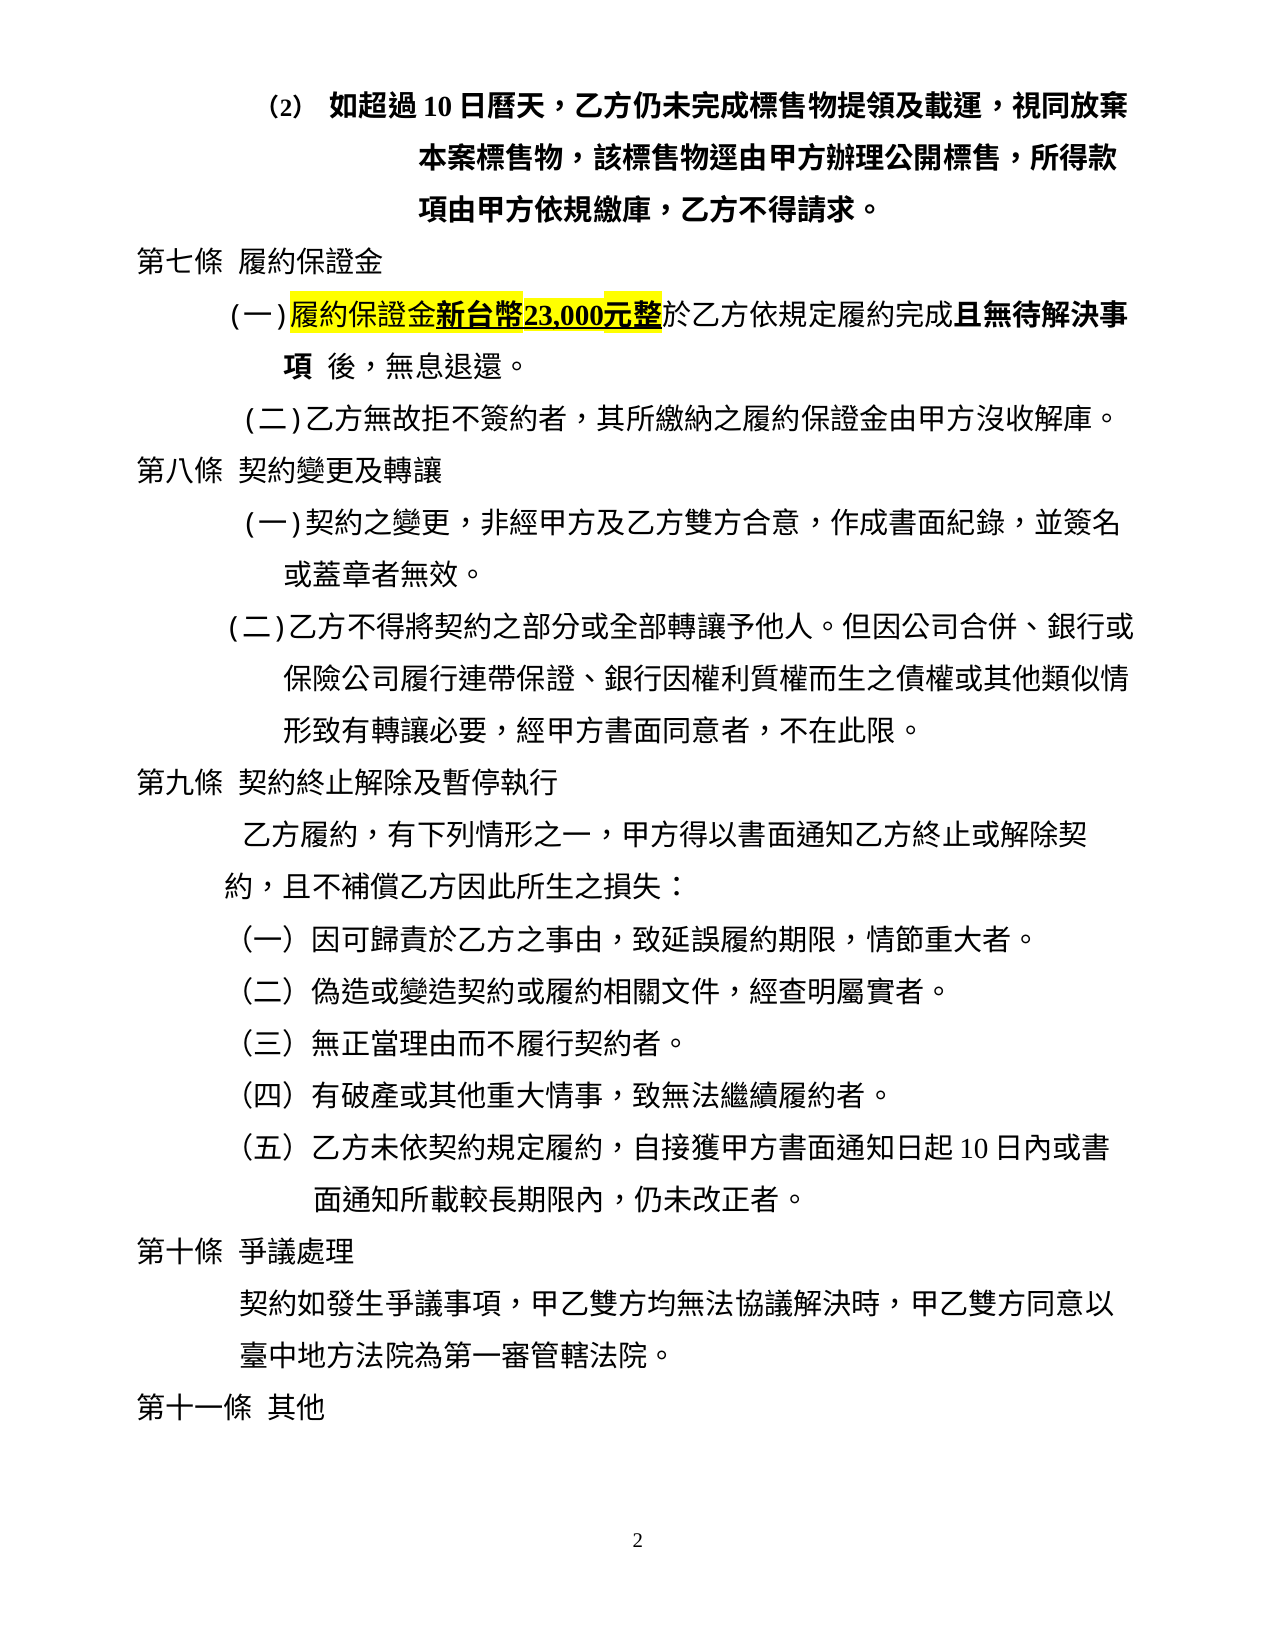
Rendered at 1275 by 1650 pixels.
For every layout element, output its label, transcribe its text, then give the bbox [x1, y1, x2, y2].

text (二)乙方不得將契約之部分或全部轉讓予他人。但因公司合併、銀行或保險公司履行連帶保證、銀行因權利質權而生之債權或其他類似情形致有轉讓必要，經甲方書面同意者，不在此限。 [224, 596, 1139, 752]
text 第八條 契約變更及轉讓 [136, 439, 1139, 492]
text 乙方履約，有下列情形之一，甲方得以書面通知乙方終止或解除契 約，且不補償乙方因此所生之損失： [224, 804, 1139, 908]
text 契約如發生爭議事項，甲乙雙方均無法協議解決時，甲乙雙方同意以臺中地方法院為第一審管轄法院。 [239, 1273, 1139, 1377]
text （三）無正當理由而不履行契約者。 [224, 1012, 1139, 1064]
text (一)契約之變更，非經甲方及乙方雙方合意，作成書面紀錄，並簽名或蓋章者無效。 [136, 492, 1139, 596]
text （四）有破產或其他重大情事，致無法繼續履約者。 [224, 1064, 1139, 1117]
text 第九條 契約終止解除及暫停執行 [136, 752, 1139, 804]
text （二）偽造或變造契約或履約相關文件，經查明屬實者。 [224, 960, 1139, 1012]
text （五）乙方未依契約規定履約，自接獲甲方書面通知日起10日內或書面通知所載較長期限內，仍未改正者。 [224, 1117, 1139, 1221]
list 如超過10日曆天，乙方仍未完成標售物提領及載運，視同放棄本案標售物，該標售物逕由甲方辦理公開標售，所得款項由甲方依規繳庫，乙方不得請求。 [254, 75, 1139, 231]
text 第十條 爭議處理 [136, 1221, 1139, 1273]
text (二)乙方無故拒不簽約者，其所繳納之履約保證金由甲方沒收解庫。 [136, 387, 1139, 439]
text 第十一條 其他 [136, 1377, 1139, 1429]
text 第七條 履約保證金 [136, 231, 1139, 283]
text (一)履約保證金新台幣23,000元整於乙方依規定履約完成且無待解決事項 後，無息退還。 [208, 283, 1139, 387]
text （一）因可歸責於乙方之事由，致延誤履約期限，情節重大者。 [224, 908, 1139, 960]
